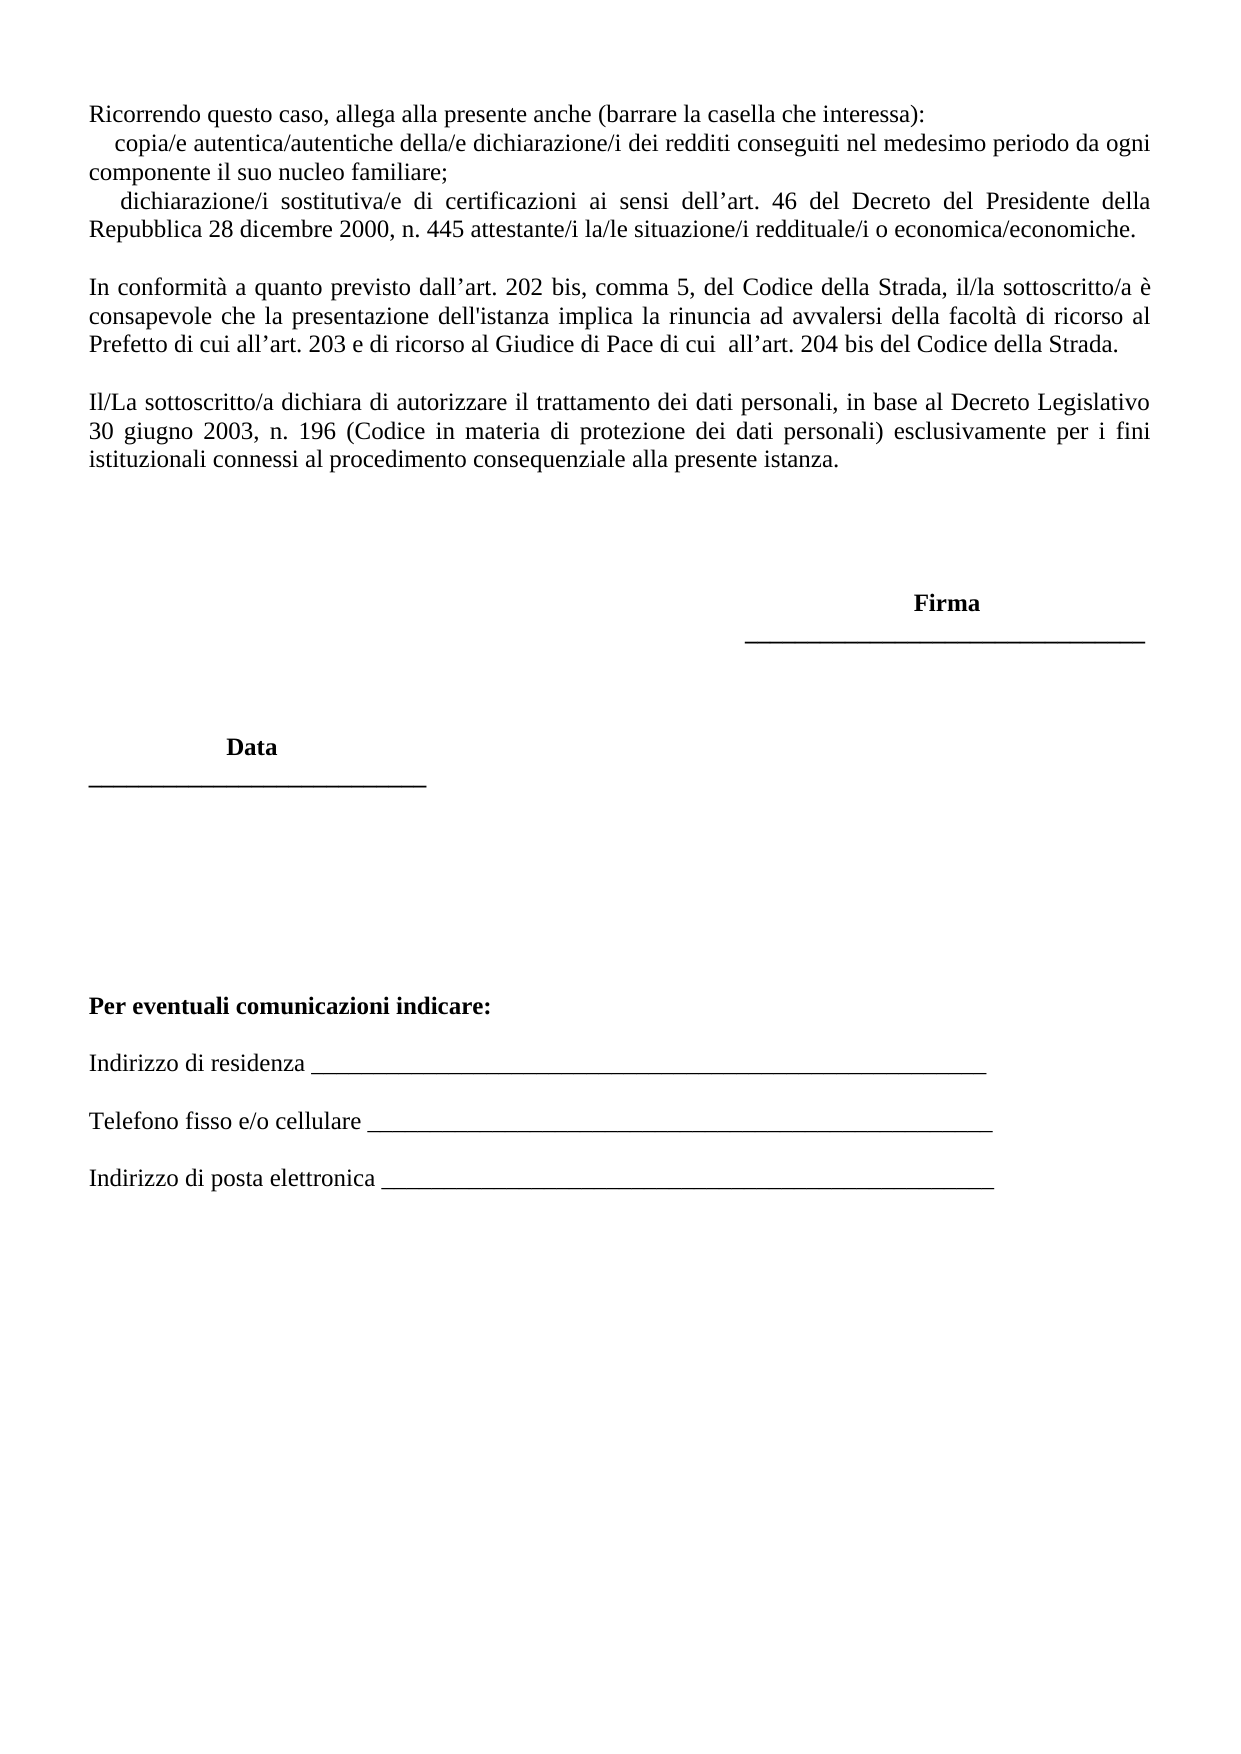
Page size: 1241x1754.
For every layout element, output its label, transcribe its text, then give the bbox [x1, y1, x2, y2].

text Indirizzo di posta elettronica _________________________________________________ [88, 1163, 1152, 1192]
text  dichiarazione/i sostitutiva/e di certificazioni ai sensi dell’art. 46 del Decreto del Presidente della Repubblica 28 dicembre 2000, n. 445 attestante/i la/le situazione/i reddituale/i o economica/economiche. [88, 186, 1152, 243]
text Telefono fisso e/o cellulare __________________________________________________ [88, 1106, 1152, 1134]
text Indirizzo di residenza ______________________________________________________ [88, 1048, 1152, 1077]
text ___________________________ [88, 761, 1152, 789]
text Data [88, 732, 1152, 761]
text Firma [88, 588, 1152, 617]
text Per eventuali comunicazioni indicare: [88, 991, 1152, 1019]
text  copia/e autentica/autentiche della/e dichiarazione/i dei redditi conseguiti nel medesimo periodo da ogni componente il suo nucleo familiare; [88, 128, 1152, 186]
text Il/La sottoscritto/a dichiara di autorizzare il trattamento dei dati personali, in base al Decreto Legislativo 30 giugno 2003, n. 196 (Codice in materia di protezione dei dati personali) esclusivamente per i fini istituzionali connessi al procedimento consequenziale alla presente istanza. [88, 387, 1152, 473]
text ________________________________ [88, 617, 1152, 646]
text Ricorrendo questo caso, allega alla presente anche (barrare la casella che interessa): [88, 99, 1152, 128]
text In conformità a quanto previsto dall’art. 202 bis, comma 5, del Codice della Strada, il/la sottoscritto/a è consapevole che la presentazione dell'istanza implica la rinuncia ad avvalersi della facoltà di ricorso al Prefetto di cui all’art. 203 e di ricorso al Giudice di Pace di cui all’art. 204 bis del Codice della Strada. [88, 272, 1152, 358]
